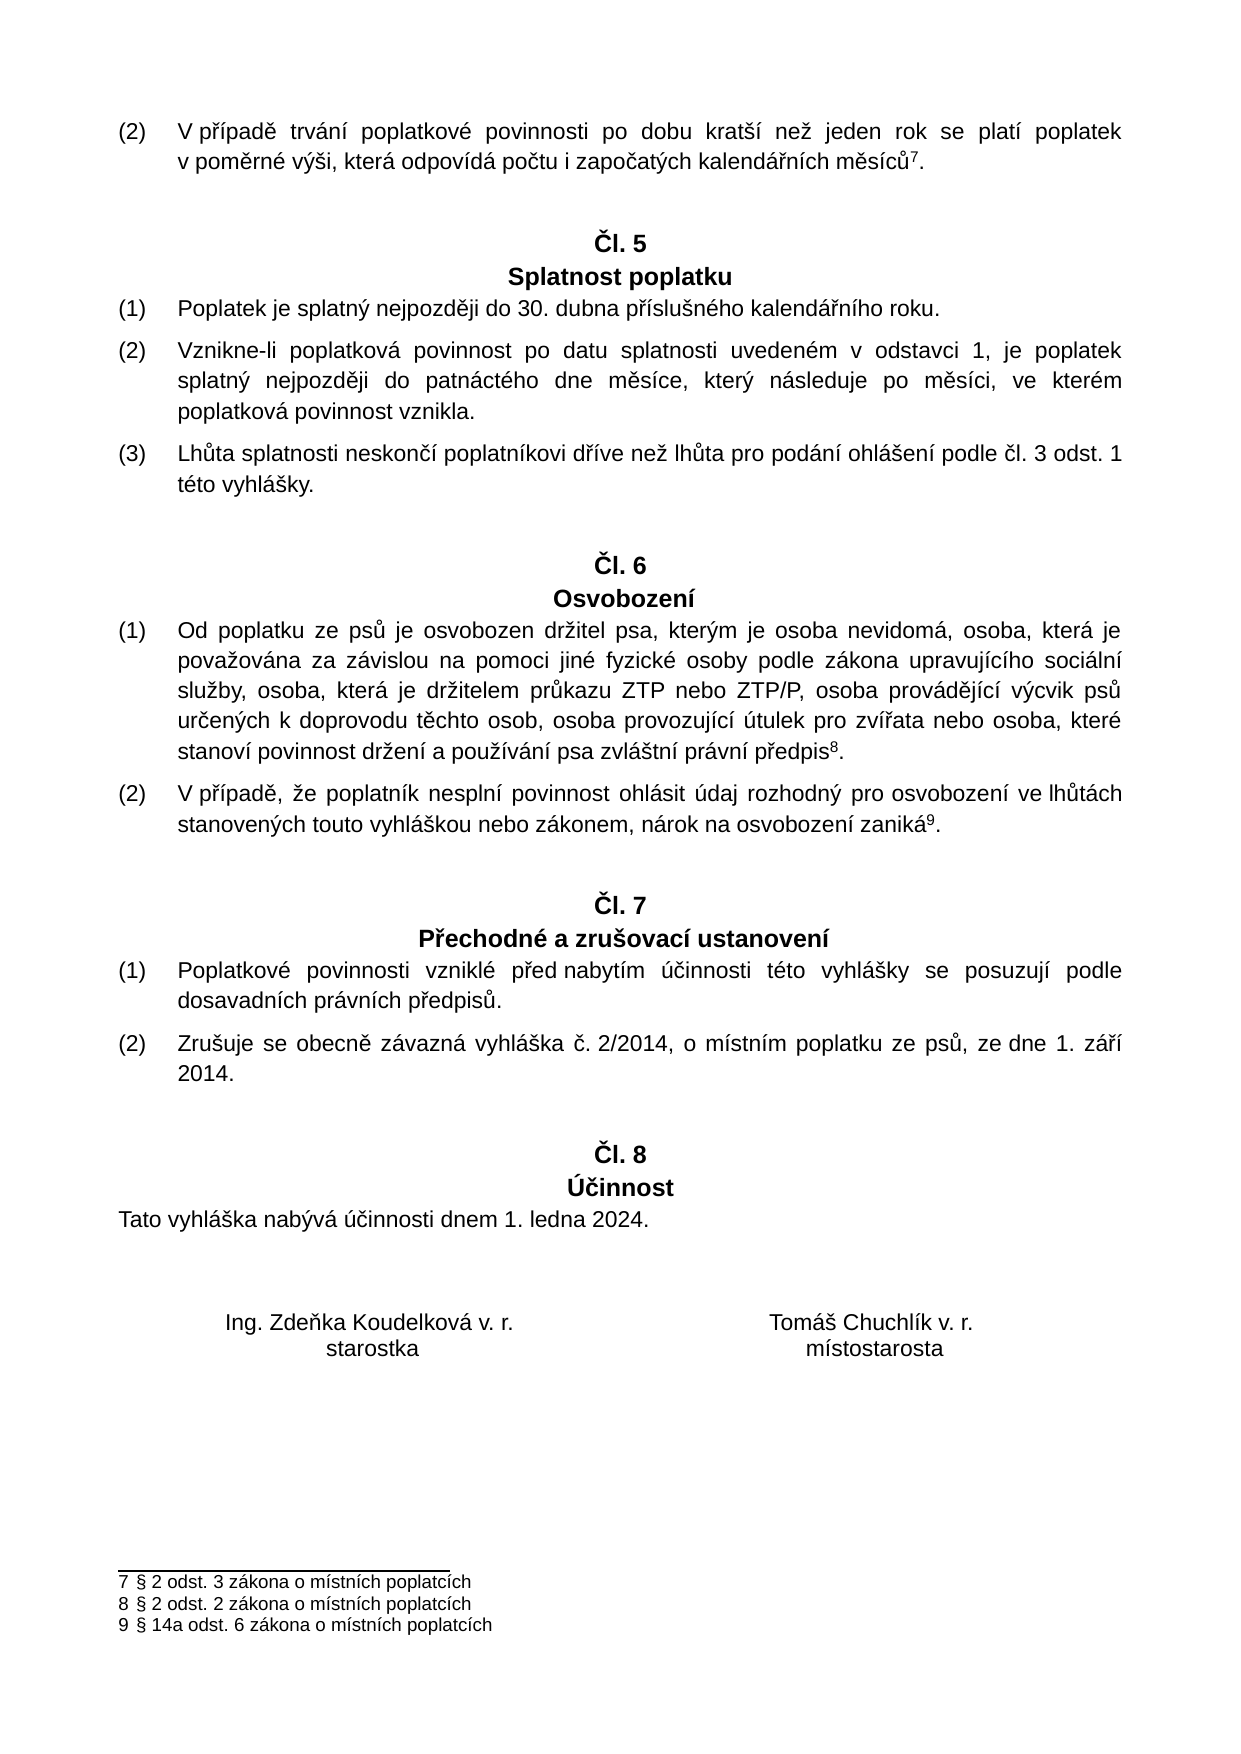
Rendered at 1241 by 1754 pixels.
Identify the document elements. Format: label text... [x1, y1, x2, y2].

list Od poplatku ze psů je osvobozen držitel psa, kterým je osoba nevidomá, osoba, která je považována za závislou na pomoci jiné fyzické osoby podle zákona upravujícího sociální služby, osoba, která je držitelem průkazu ZTP nebo ZTP/P, osoba provádějící výcvik psů určených k doprovodu těchto osob, osoba provozující útulek pro zvířata nebo osoba, které stanoví povinnost držení a používání psa zvláštní právní předpis. [118, 617, 1122, 764]
list § 2 odst. 3 zákona o místních poplatcích [118, 1571, 1122, 1592]
list Lhůta splatnosti neskončí poplatníkovi dříve než lhůta pro podání ohlášení podle čl. 3 odst. 1 této vyhlášky. [118, 440, 1122, 497]
table_header Tomáš Chuchlík v. r. místostarosta [620, 1249, 1122, 1367]
subtitle Čl. 6 Osvobození [118, 551, 1122, 613]
list V případě, že poplatník nesplní povinnost ohlásit údaj rozhodný pro osvobození ve lhůtách stanovených touto vyhláškou nebo zákonem, nárok na osvobození zaniká. [118, 780, 1122, 837]
list Poplatkové povinnosti vzniklé před nabytím účinnosti této vyhlášky se posuzují podle dosavadních právních předpisů. [118, 957, 1122, 1013]
subtitle Čl. 7 Přechodné a zrušovací ustanovení [118, 891, 1122, 953]
list V případě trvání poplatkové povinnosti po dobu kratší než jeden rok se platí poplatek v poměrné výši, která odpovídá počtu i započatých kalendářních měsíců. [118, 118, 1122, 175]
list § 14a odst. 6 zákona o místních poplatcích [118, 1614, 1122, 1635]
subtitle Čl. 5 Splatnost poplatku [118, 228, 1122, 290]
table_header Ing. Zdeňka Koudelková v. r. starostka [118, 1249, 620, 1367]
text Tato vyhláška nabývá účinnosti dnem 1. ledna 2024. [118, 1206, 1122, 1233]
list Vznikne-li poplatková povinnost po datu splatnosti uvedeném v odstavci 1, je poplatek splatný nejpozději do patnáctého dne měsíce, který následuje po měsíci, ve kterém poplatková povinnost vznikla. [118, 337, 1122, 424]
list Zrušuje se obecně závazná vyhláška č. 2/2014, o místním poplatku ze psů, ze dne 1. září 2014. [118, 1030, 1122, 1086]
list Poplatek je splatný nejpozději do 30. dubna příslušného kalendářního roku. [118, 294, 1122, 321]
list § 2 odst. 2 zákona o místních poplatcích [118, 1592, 1122, 1614]
subtitle Čl. 8 Účinnost [118, 1140, 1122, 1202]
